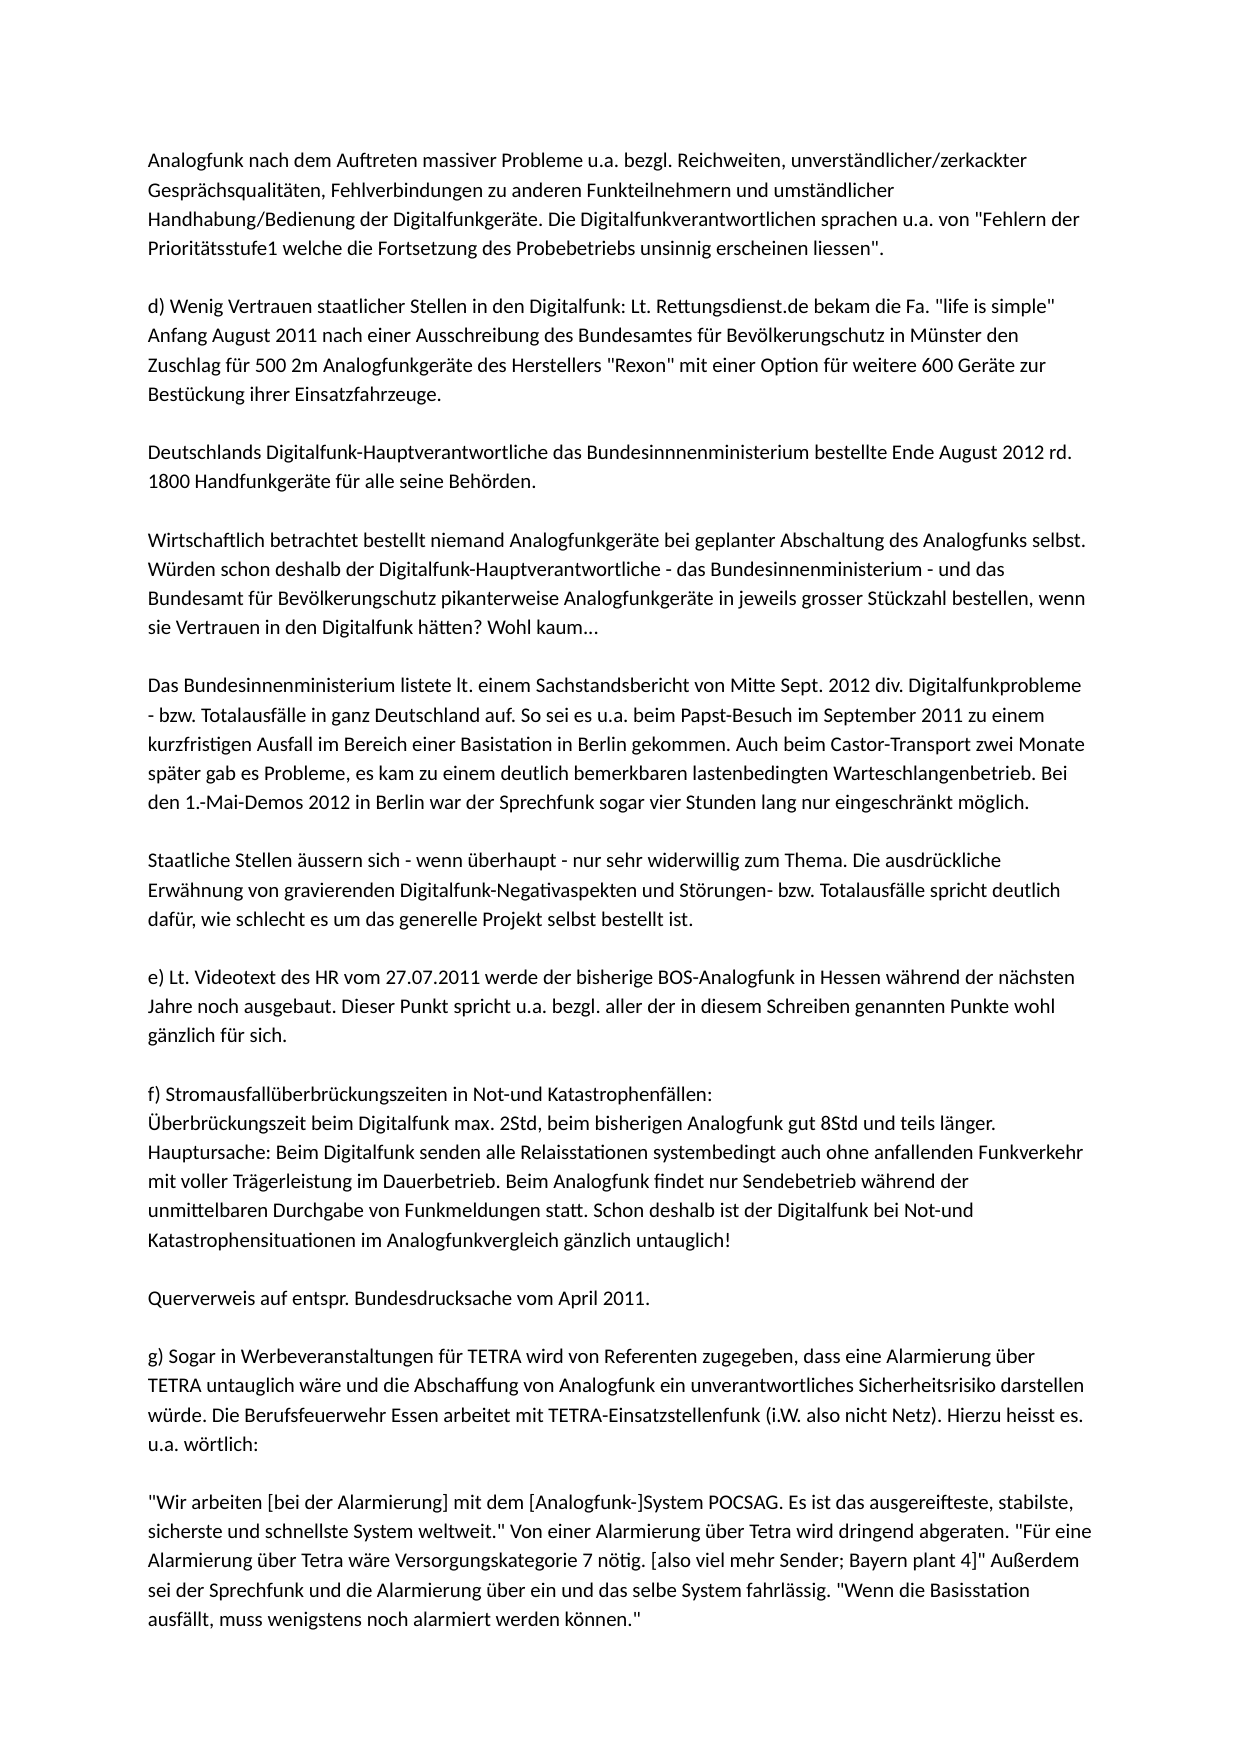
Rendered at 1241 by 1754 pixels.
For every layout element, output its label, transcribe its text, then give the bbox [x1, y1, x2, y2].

text Analogfunk nach dem Auftreten massiver Probleme u.a. bezgl. Reichweiten, unverständlicher/zerkackter Gesprächsqualitäten, Fehlverbindungen zu anderen Funkteilnehmern und umständlicher Handhabung/Bedienung der Digitalfunkgeräte. Die Digitalfunkverantwortlichen sprachen u.a. von "Fehlern der Prioritätsstufe1 welche die Fortsetzung des Probebetriebs unsinnig erscheinen liessen". d) Wenig Vertrauen staatlicher Stellen in den Digitalfunk: Lt. Rettungsdienst.de bekam die Fa. "life is simple" Anfang August 2011 nach einer Ausschreibung des Bundesamtes für Bevölkerungschutz in Münster den Zuschlag für 500 2m Analogfunkgeräte des Herstellers "Rexon" mit einer Option für weitere 600 Geräte zur Bestückung ihrer Einsatzfahrzeuge. Deutschlands Digitalfunk-Hauptverantwortliche das Bundesinnnenministerium bestellte Ende August 2012 rd. 1800 Handfunkgeräte für alle seine Behörden. Wirtschaftlich betrachtet bestellt niemand Analogfunkgeräte bei geplanter Abschaltung des Analogfunks selbst. Würden schon deshalb der Digitalfunk-Hauptverantwortliche - das Bundesinnenministerium - und das Bundesamt für Bevölkerungschutz pikanterweise Analogfunkgeräte in jeweils grosser Stückzahl bestellen, wenn sie Vertrauen in den Digitalfunk hätten? Wohl kaum... Das Bundesinnenministerium listete lt. einem Sachstandsbericht von Mitte Sept. 2012 div. Digitalfunkprobleme - bzw. Totalausfälle in ganz Deutschland auf. So sei es u.a. beim Papst-Besuch im September 2011 zu einem kurzfristigen Ausfall im Bereich einer Basistation in Berlin gekommen. Auch beim Castor-Transport zwei Monate später gab es Probleme, es kam zu einem deutlich bemerkbaren lastenbedingten Warteschlangenbetrieb. Bei den 1.-Mai-Demos 2012 in Berlin war der Sprechfunk sogar vier Stunden lang nur eingeschränkt möglich. Staatliche Stellen äussern sich - wenn überhaupt - nur sehr widerwillig zum Thema. Die ausdrückliche Erwähnung von gravierenden Digitalfunk-Negativaspekten und Störungen- bzw. Totalausfälle spricht deutlich dafür, wie schlecht es um das generelle Projekt selbst bestellt ist. e) Lt. Videotext des HR vom 27.07.2011 werde der bisherige BOS-Analogfunk in Hessen während der nächsten Jahre noch ausgebaut. Dieser Punkt spricht u.a. bezgl. aller der in diesem Schreiben genannten Punkte wohl gänzlich für sich. f) Stromausfallüberbrückungszeiten in Not-und Katastrophenfällen: Überbrückungszeit beim Digitalfunk max. 2Std, beim bisherigen Analogfunk gut 8Std und teils länger. Hauptursache: Beim Digitalfunk senden alle Relaisstationen systembedingt auch ohne anfallenden Funkverkehr mit voller Trägerleistung im Dauerbetrieb. Beim Analogfunk findet nur Sendebetrieb während der unmittelbaren Durchgabe von Funkmeldungen statt. Schon deshalb ist der Digitalfunk bei Not-und Katastrophensituationen im Analogfunkvergleich gänzlich untauglich! Querverweis auf entspr. Bundesdrucksache vom April 2011. g) Sogar in Werbeveranstaltungen für TETRA wird von Referenten zugegeben, dass eine Alarmierung über TETRA untauglich wäre und die Abschaffung von Analogfunk ein unverantwortliches Sicherheitsrisiko darstellen würde. Die Berufsfeuerwehr Essen arbeitet mit TETRA-Einsatzstellenfunk (i.W. also nicht Netz). Hierzu heisst es. u.a. wörtlich: "Wir arbeiten [bei der Alarmierung] mit dem [Analogfunk-]System POCSAG. Es ist das ausgereifteste, stabilste, sicherste und schnellste System weltweit." Von einer Alarmierung über Tetra wird dringend abgeraten. "Für eine Alarmierung über Tetra wäre Versorgungskategorie 7 nötig. [also viel mehr Sender; Bayern plant 4]" Außerdem sei der Sprechfunk und die Alarmierung über ein und das selbe System fahrlässig. "Wenn die Basisstation ausfällt, muss wenigstens noch alarmiert werden können." [148, 148, 1093, 1631]
